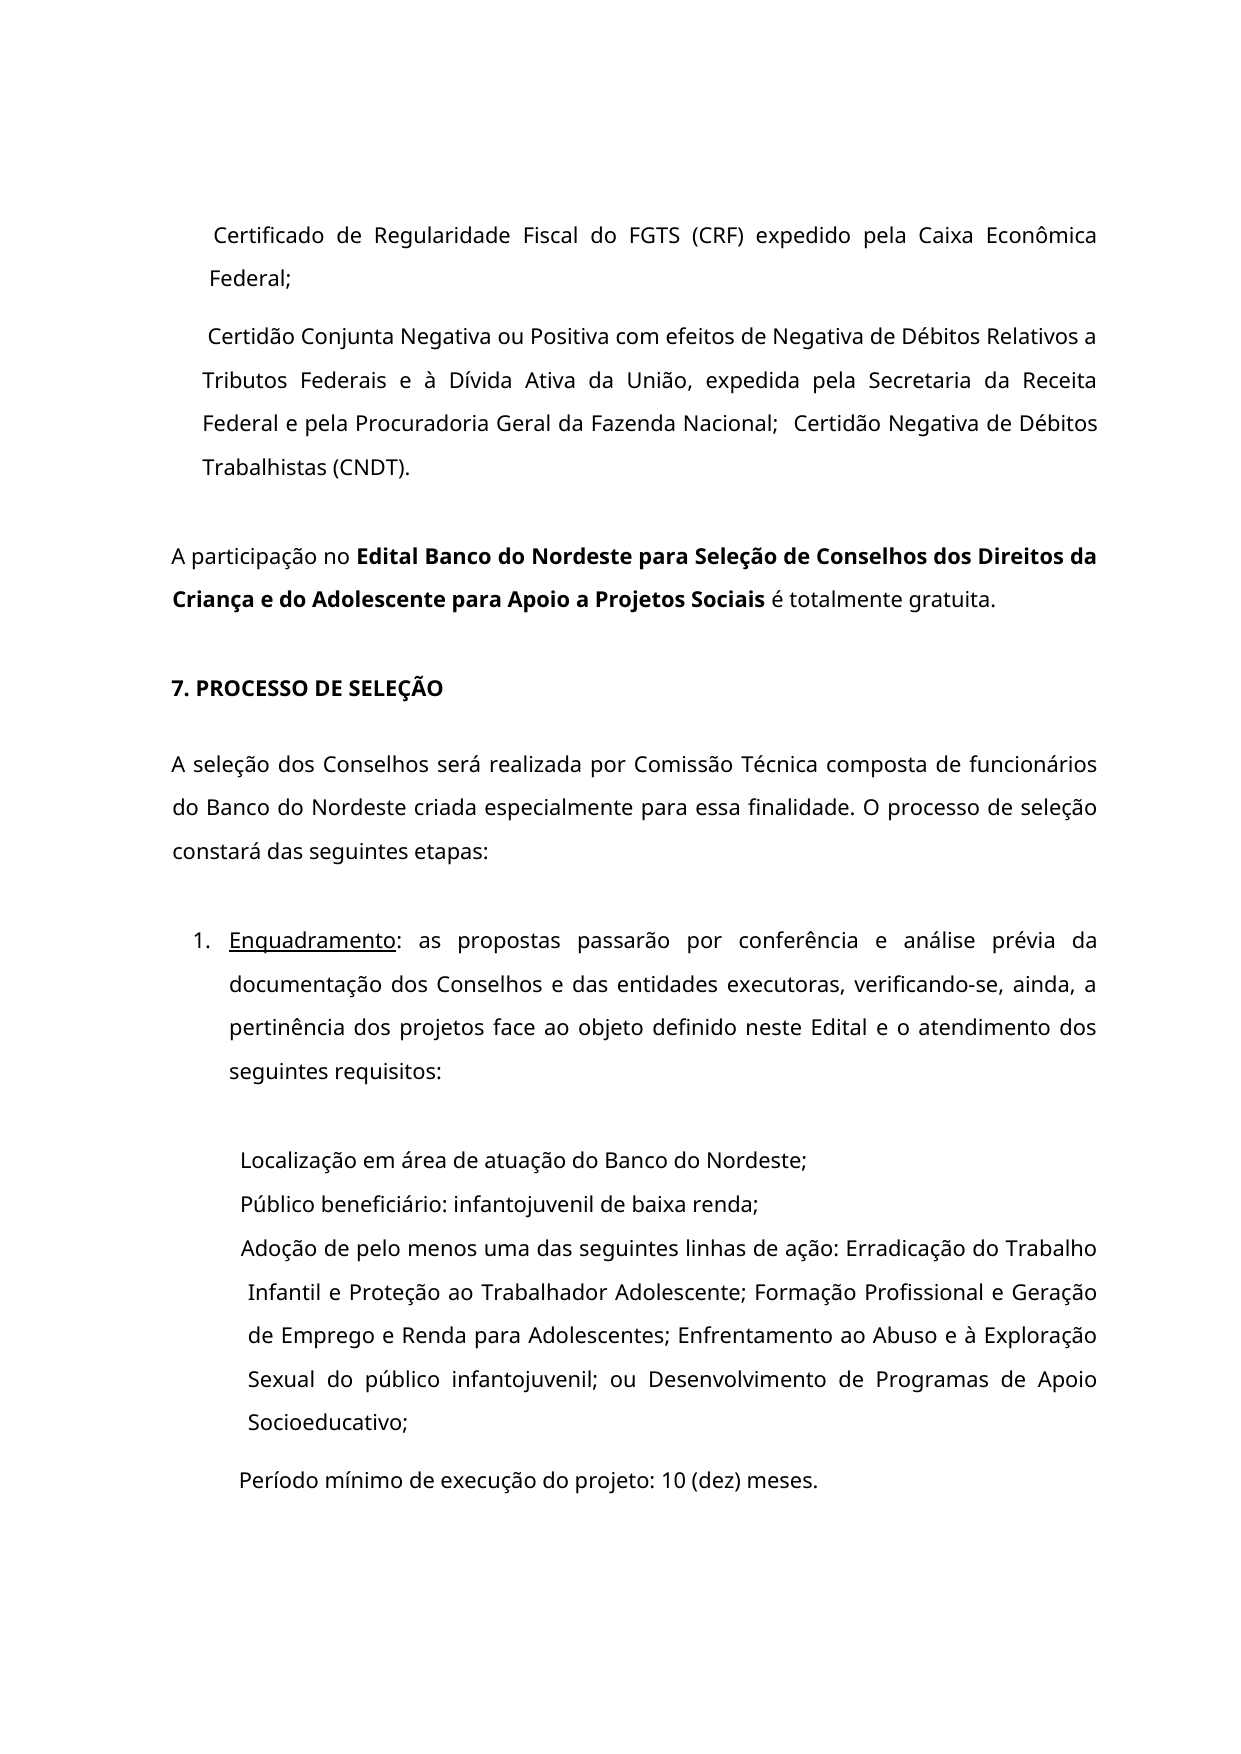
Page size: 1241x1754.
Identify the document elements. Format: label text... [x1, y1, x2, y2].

subtitle 7. PROCESSO DE SELEÇÃO [171, 673, 1098, 703]
text Certificado de Regularidade Fiscal do FGTS (CRF) expedido pela Caixa Econômica Federal; [201, 220, 1098, 293]
text Certidão Conjunta Negativa ou Positiva com efeitos de Negativa de Débitos Relativos a Tributos Federais e à Dívida Ativa da União, expedida pela Secretaria da Receita Federal e pela Procuradoria Geral da Fazenda Nacional; Certidão Negativa de Débitos Trabalhistas (CNDT). [201, 321, 1098, 481]
text Público beneficiário: infantojuvenil de baixa renda; [234, 1189, 1098, 1219]
subtitle A participação no Edital Banco do Nordeste para Seleção de Conselhos dos Direitos da Criança e do Adolescente para Apoio a Projetos Sociais é totalmente gratuita. [171, 541, 1098, 614]
text Adoção de pelo menos uma das seguintes linhas de ação: Erradicação do Trabalho Infantil e Proteção ao Trabalhador Adolescente; Formação Profissional e Geração de Emprego e Renda para Adolescentes; Enfrentamento ao Abuso e à Exploração Sexual do público infantojuvenil; ou Desenvolvimento de Programas de Apoio Socioeducativo; [234, 1233, 1098, 1437]
text Período mínimo de execução do projeto: 10 (dez) meses. [232, 1465, 1098, 1494]
text A seleção dos Conselhos será realizada por Comissão Técnica composta de funcionários do Banco do Nordeste criada especialmente para essa finalidade. O processo de seleção constará das seguintes etapas: [171, 749, 1098, 866]
list Enquadramento: as propostas passarão por conferência e análise prévia da documentação dos Conselhos e das entidades executoras, verificando-se, ainda, a pertinência dos projetos face ao objeto definido neste Edital e o atendimento dos seguintes requisitos: [192, 925, 1098, 1085]
text Localização em área de atuação do Banco do Nordeste; [234, 1145, 1098, 1175]
